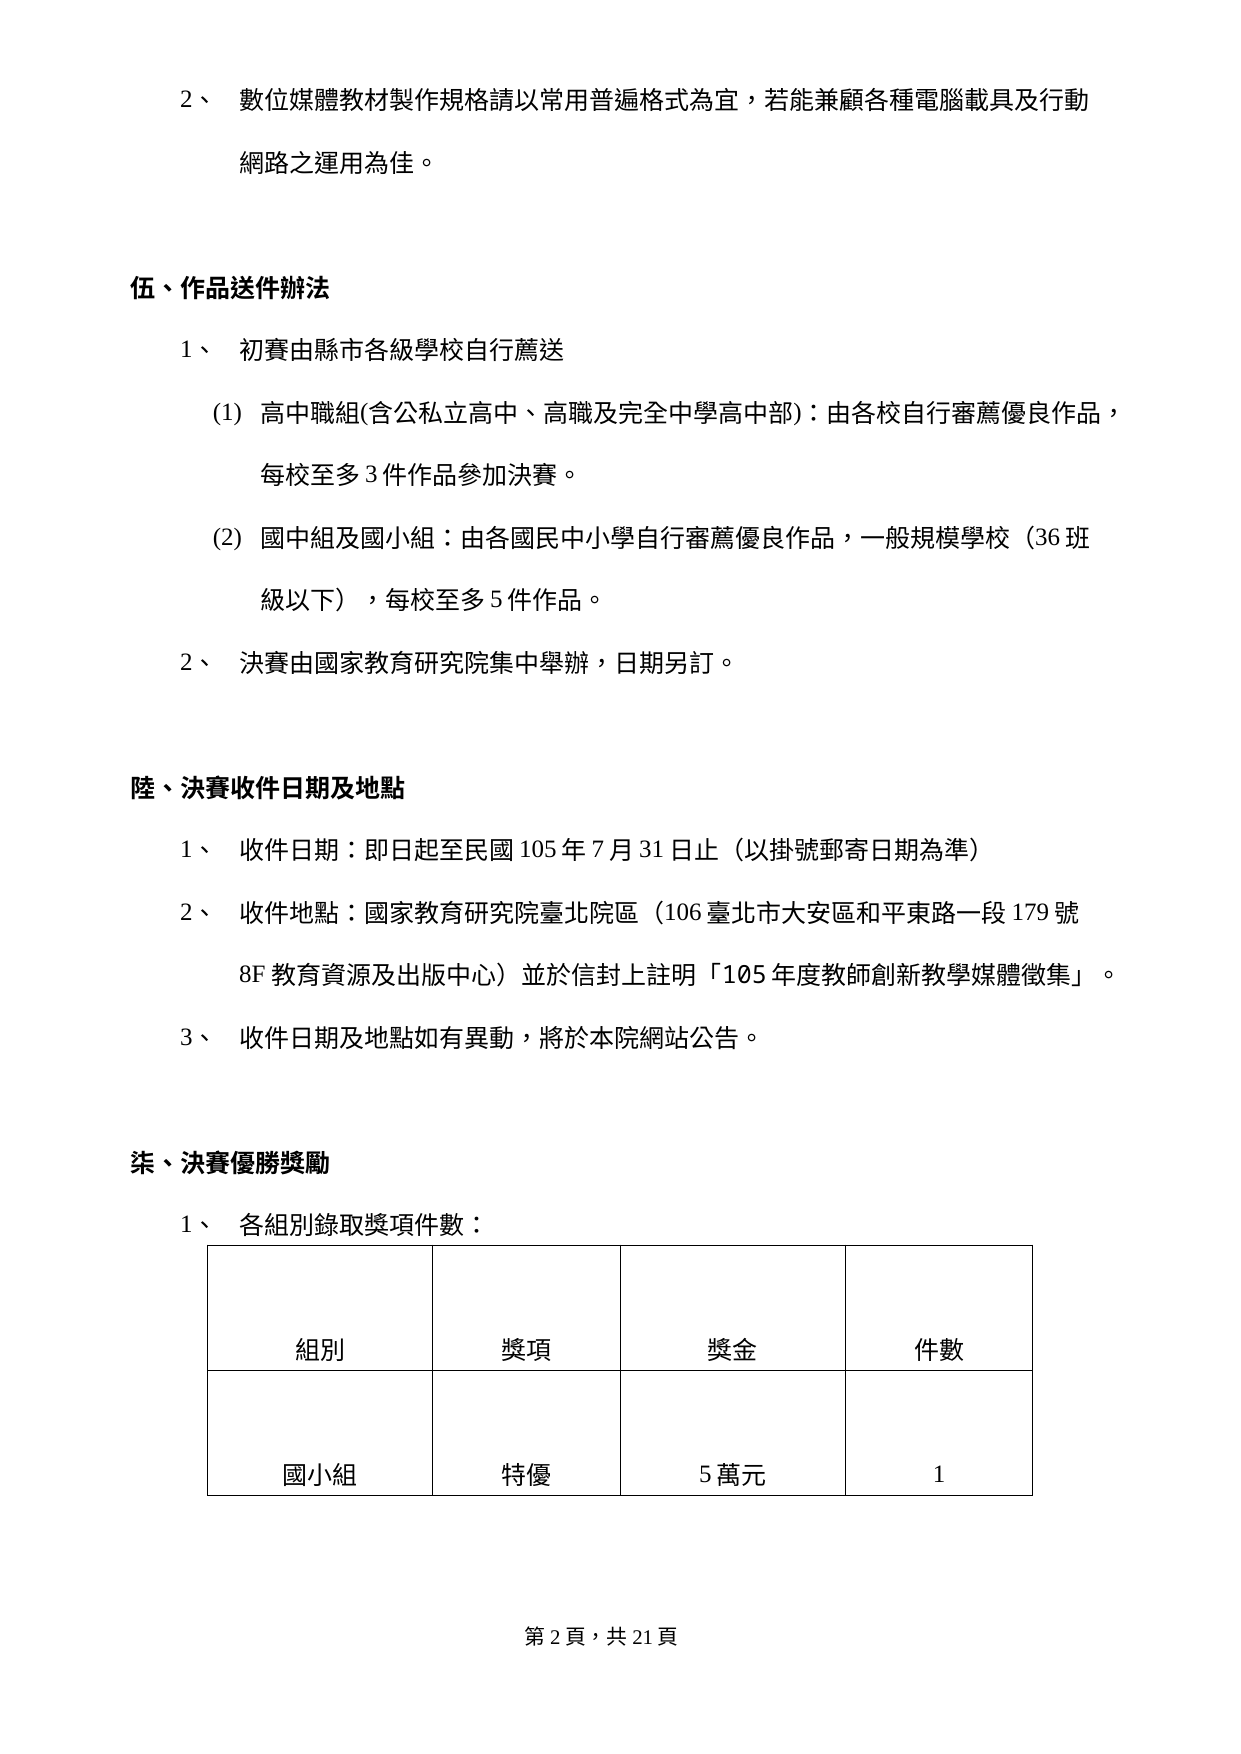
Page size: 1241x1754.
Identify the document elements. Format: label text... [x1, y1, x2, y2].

list 作品送件辦法 [130, 244, 1110, 307]
list 數位媒體教材製作規格請以常用普遍格式為宜，若能兼顧各種電腦載具及行動網路之運用為佳。 [180, 57, 1110, 182]
table_header 獎金 [621, 1246, 845, 1369]
table_header 組別 [208, 1246, 432, 1369]
list 收件日期及地點如有異動，將於本院網站公告。 [180, 994, 1110, 1057]
list 決賽收件日期及地點 [130, 744, 1110, 807]
list 決賽由國家教育研究院集中舉辦，日期另訂。 [180, 619, 1110, 682]
table_cell 5萬元 [621, 1371, 845, 1494]
table_cell 1 [846, 1371, 1032, 1494]
list 高中職組(含公私立高中、高職及完全中學高中部)：由各校自行審薦優良作品，每校至多3件作品參加決賽。 [213, 369, 1110, 494]
list 各組別錄取獎項件數： [180, 1182, 1110, 1244]
list 初賽由縣市各級學校自行薦送 [180, 307, 1110, 369]
table_header 件數 [846, 1246, 1032, 1369]
list 收件地點：國家教育研究院臺北院區（106臺北市大安區和平東路一段179號8F 教育資源及出版中心）並於信封上註明「105年度教師創新教學媒體徵集」。 [180, 869, 1110, 994]
table_cell 國小組 [208, 1371, 432, 1494]
list 收件日期：即日起至民國105年7月31日止（以掛號郵寄日期為準） [180, 807, 1110, 869]
table_cell 特優 [433, 1371, 620, 1494]
list 決賽優勝獎勵 [130, 1119, 1110, 1182]
table_header 獎項 [433, 1246, 620, 1369]
list 國中組及國小組：由各國民中小學自行審薦優良作品，一般規模學校（36班級以下），每校至多5件作品。 [213, 494, 1110, 619]
